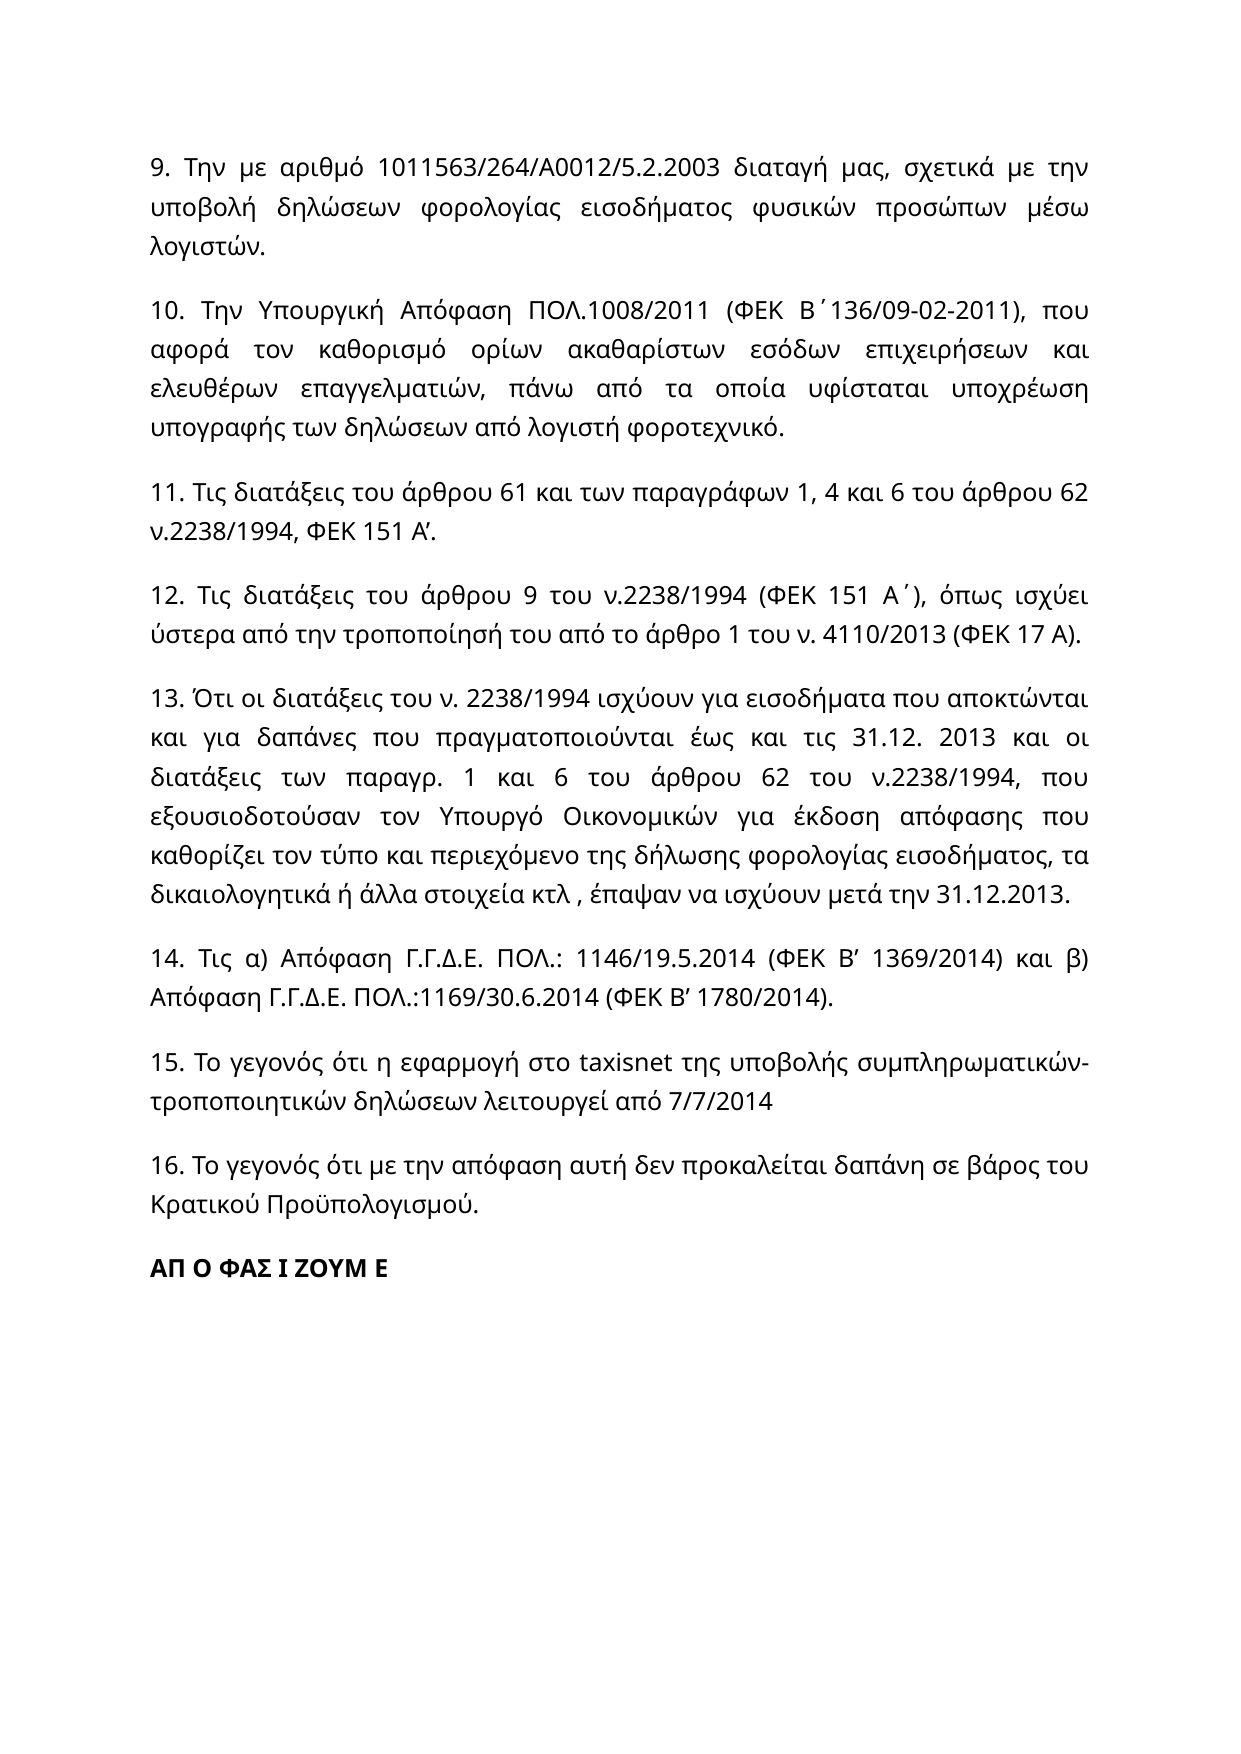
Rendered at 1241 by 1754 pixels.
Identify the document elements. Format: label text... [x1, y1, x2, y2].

text 15. To γεγονός ότι η εφαρμογή στο taxisnet της υποβολής συμπληρωματικών- τροποποιητικών δηλώσεων λειτουργεί από 7/7/2014 [150, 1044, 1090, 1117]
text 16. Το γεγονός ότι με την απόφαση αυτή δεν προκαλείται δαπάνη σε βάρος του Κρατικού Προϋπολογισμού. [150, 1147, 1090, 1221]
text ΑΠ Ο ΦΑΣ Ι ΖΟΥΜ Ε [150, 1251, 1090, 1285]
text 14. Τις α) Απόφαση Γ.Γ.Δ.Ε. ΠΟΛ.: 1146/19.5.2014 (ΦΕΚ Β’ 1369/2014) και β) Απόφαση Γ.Γ.Δ.Ε. ΠΟΛ.:1169/30.6.2014 (ΦΕΚ Β’ 1780/2014). [150, 941, 1090, 1014]
text 9. Την με αριθμό 1011563/264/Α0012/5.2.2003 διαταγή μας, σχετικά με την υποβολή δηλώσεων φορολογίας εισοδήματος φυσικών προσώπων μέσω λογιστών. [150, 150, 1090, 262]
text 10. Την Υπουργική Απόφαση ΠΟΛ.1008/2011 (ΦΕΚ Β΄136/09-02-2011), που αφορά τον καθορισμό ορίων ακαθαρίστων εσόδων επιχειρήσεων και ελευθέρων επαγγελματιών, πάνω από τα οποία υφίσταται υποχρέωση υπογραφής των δηλώσεων από λογιστή φοροτεχνικό. [150, 292, 1090, 444]
text 11. Τις διατάξεις του άρθρου 61 και των παραγράφων 1, 4 και 6 του άρθρου 62 ν.2238/1994, ΦΕΚ 151 Α’. [150, 474, 1090, 547]
text 12. Τις διατάξεις του άρθρου 9 του ν.2238/1994 (ΦΕΚ 151 Α΄), όπως ισχύει ύστερα από την τροποποίησή του από το άρθρο 1 του ν. 4110/2013 (ΦΕΚ 17 Α). [150, 577, 1090, 651]
text 13. Ότι οι διατάξεις του ν. 2238/1994 ισχύουν για εισοδήματα που αποκτώνται και για δαπάνες που πραγματοποιούνται έως και τις 31.12. 2013 και οι διατάξεις των παραγρ. 1 και 6 του άρθρου 62 του ν.2238/1994, που εξουσιοδοτούσαν τον Υπουργό Οικονομικών για έκδοση απόφασης που καθορίζει τον τύπο και περιεχόμενο της δήλωσης φορολογίας εισοδήματος, τα δικαιολογητικά ή άλλα στοιχεία κτλ , έπαψαν να ισχύουν μετά την 31.12.2013. [150, 681, 1090, 911]
